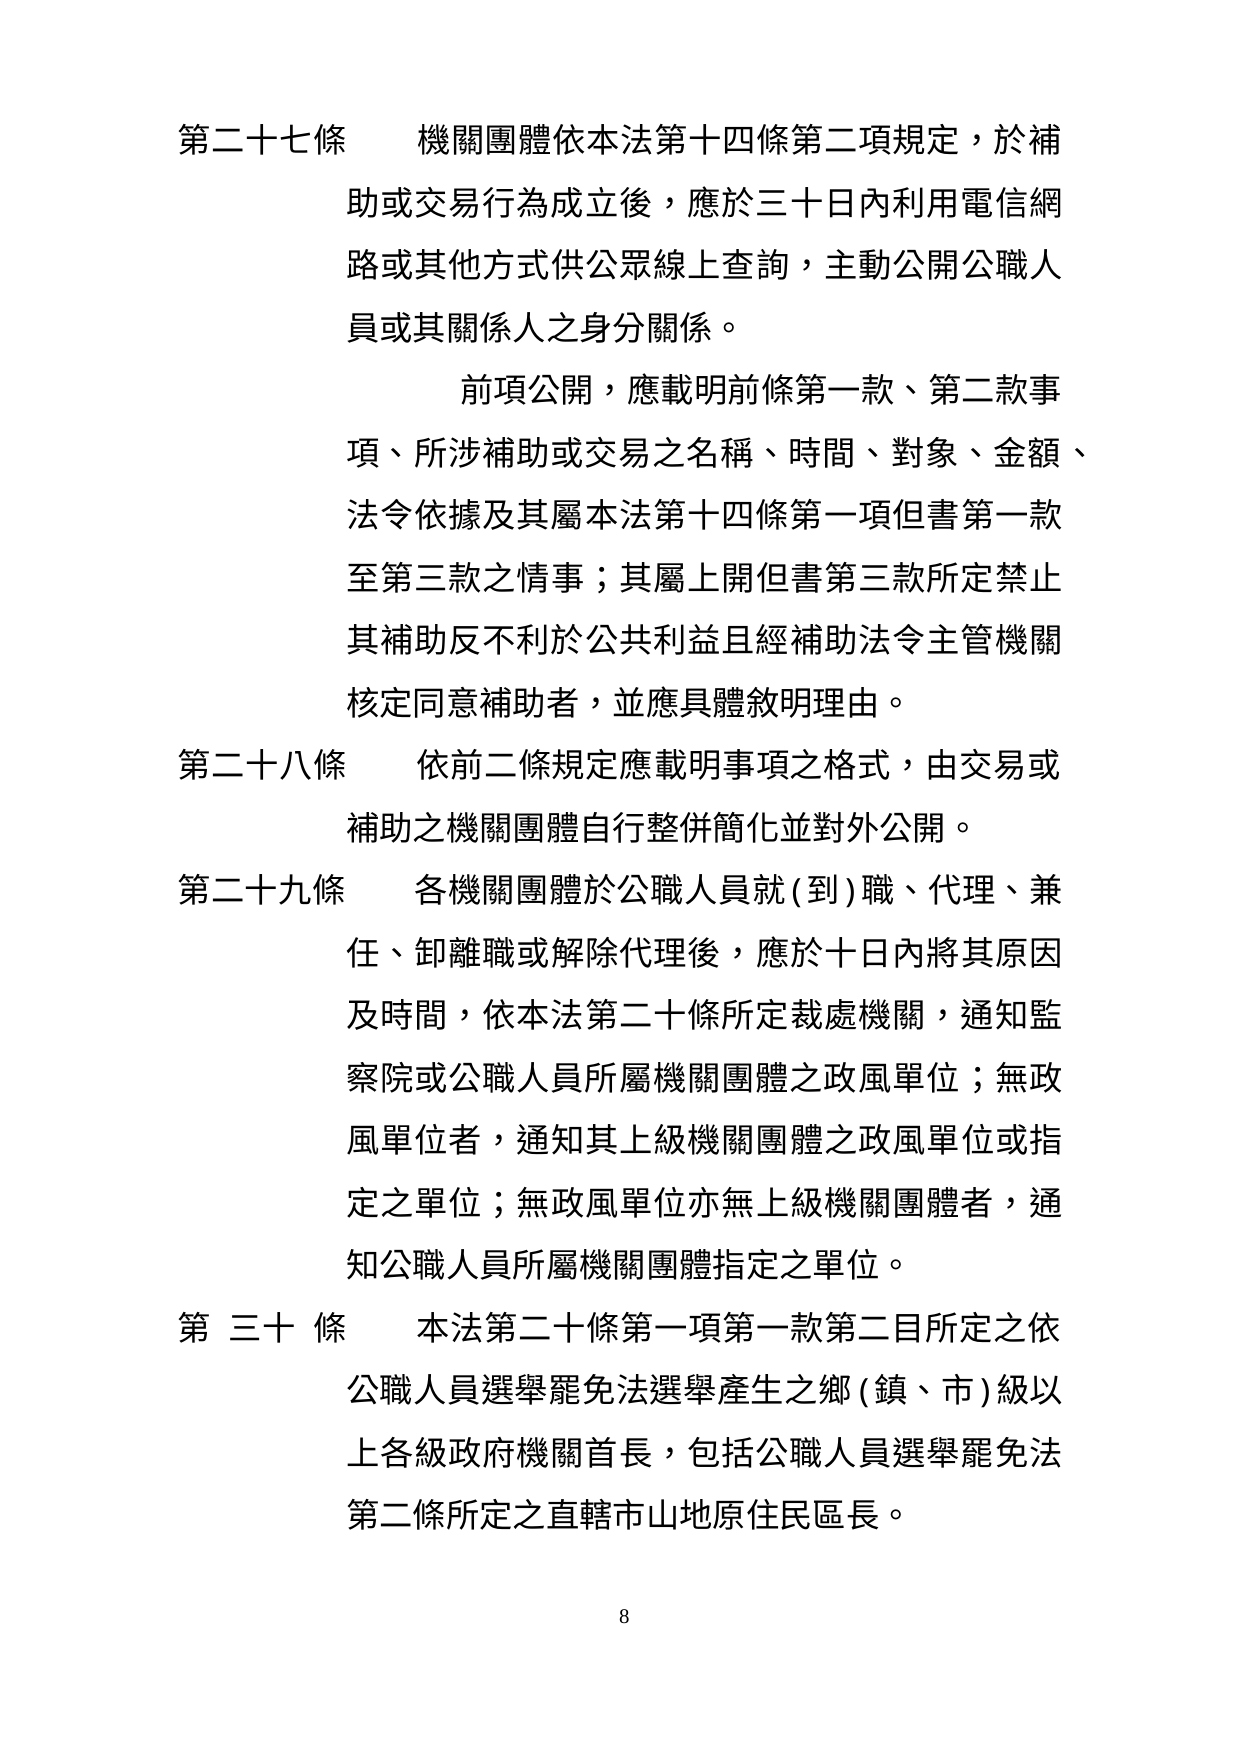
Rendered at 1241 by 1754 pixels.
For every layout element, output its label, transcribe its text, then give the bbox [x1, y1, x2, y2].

text 前項公開，應載明前條第一款、第二款事項、所涉補助或交易之名稱、時間、對象、金額、法令依據及其屬本法第十四條第一項但書第一款至第三款之情事；其屬上開但書第三款所定禁止其補助反不利於公共利益且經補助法令主管機關核定同意補助者，並應具體敘明理由。 [177, 346, 1063, 721]
text 第二十九條 各機關團體於公職人員就(到)職、代理、兼任、卸離職或解除代理後，應於十日內將其原因及時間，依本法第二十條所定裁處機關，通知監察院或公職人員所屬機關團體之政風單位；無政風單位者，通知其上級機關團體之政風單位或指定之單位；無政風單位亦無上級機關團體者，通知公職人員所屬機關團體指定之單位。 [177, 846, 1063, 1284]
text 第二十八條 依前二條規定應載明事項之格式，由交易或補助之機關團體自行整併簡化並對外公開。 [177, 721, 1063, 846]
text 第 三十 條 本法第二十條第一項第一款第二目所定之依公職人員選舉罷免法選舉產生之鄉(鎮、市)級以上各級政府機關首長，包括公職人員選舉罷免法第二條所定之直轄市山地原住民區長。 [177, 1284, 1063, 1534]
text 第二十七條 機關團體依本法第十四條第二項規定，於補助或交易行為成立後，應於三十日內利用電信網路或其他方式供公眾線上查詢，主動公開公職人員或其關係人之身分關係。 [177, 96, 1063, 346]
